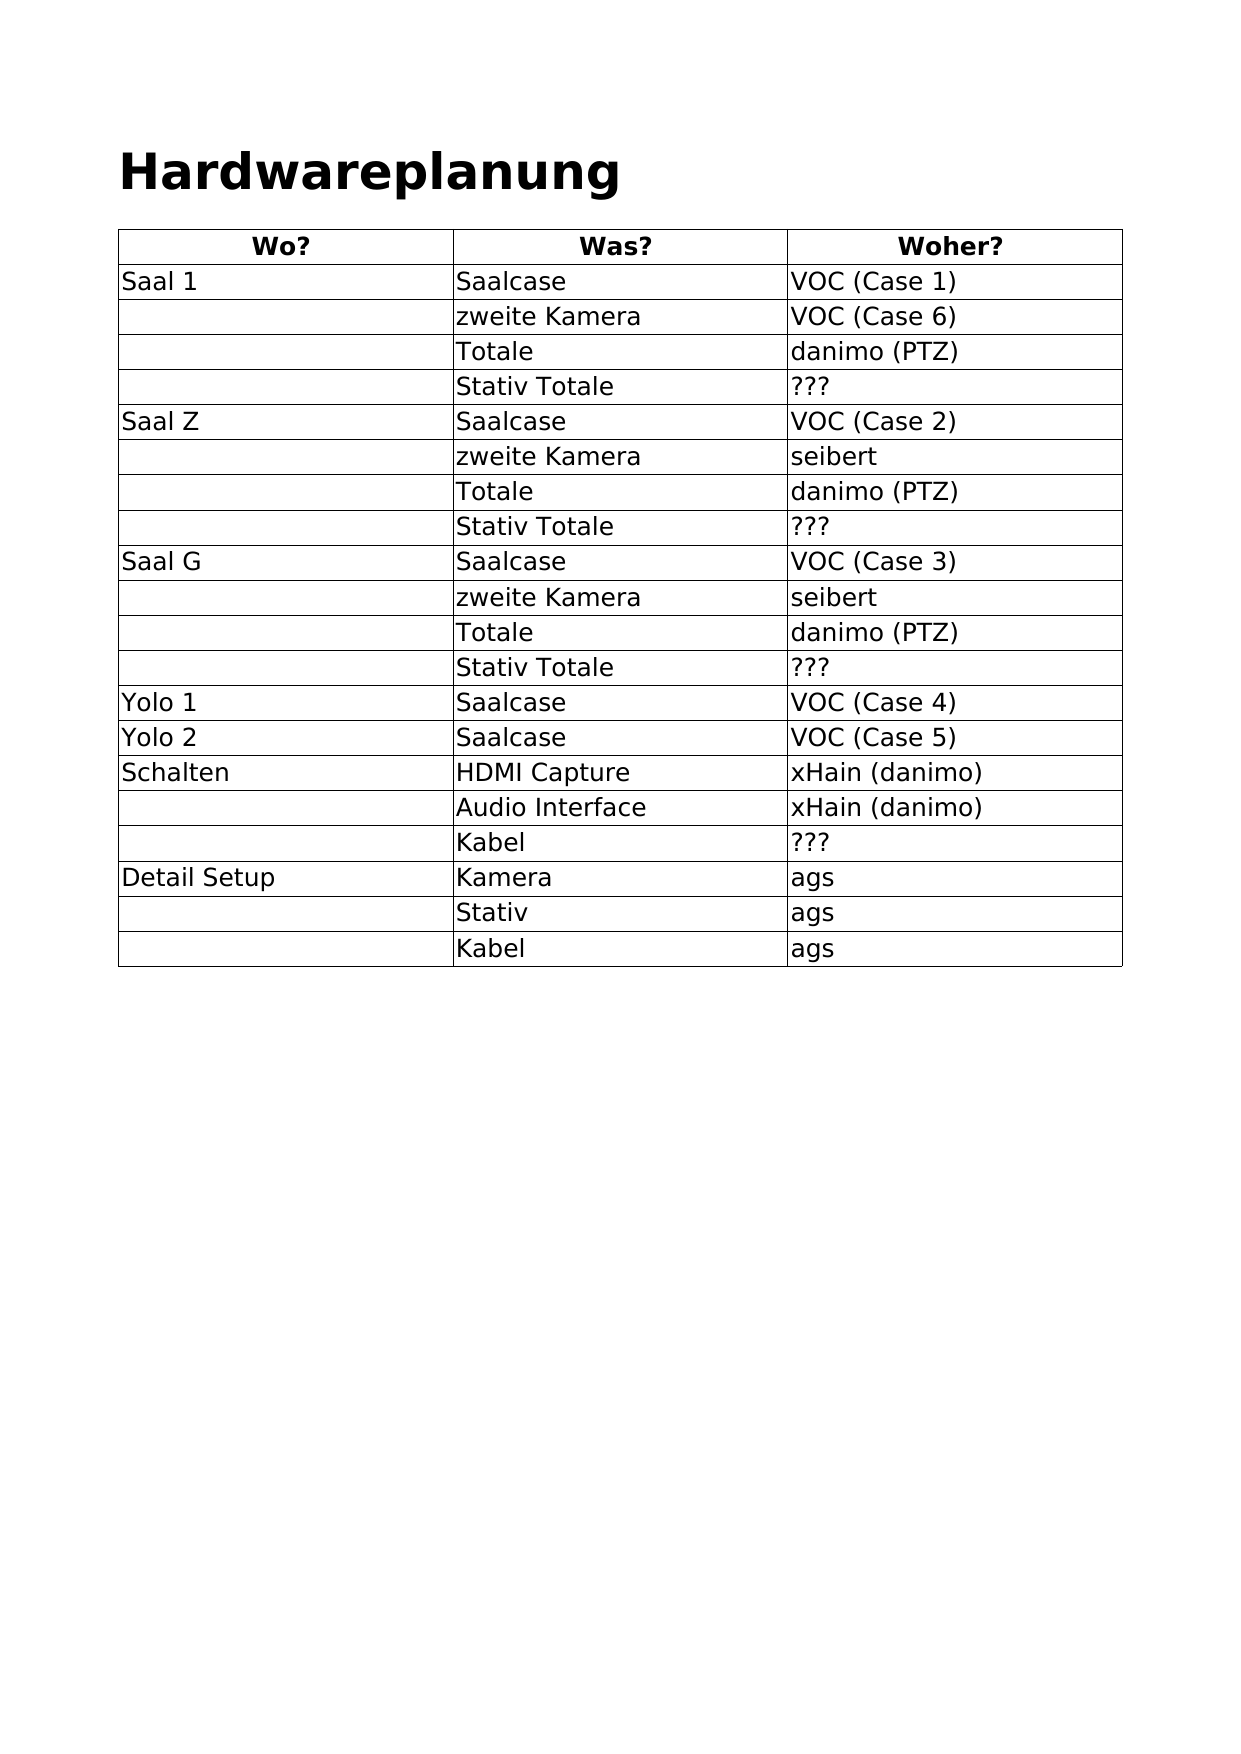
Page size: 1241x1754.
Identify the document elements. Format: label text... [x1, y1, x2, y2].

table_cell VOC (Case 5) [788, 721, 1122, 755]
table_cell [119, 791, 453, 825]
table_cell zweite Kamera [454, 440, 787, 474]
table_cell Saalcase [454, 686, 787, 720]
table_cell VOC (Case 2) [788, 405, 1122, 439]
table_cell Detail Setup [119, 862, 453, 896]
table_cell danimo (PTZ) [788, 335, 1122, 369]
table_cell ags [788, 897, 1122, 931]
table_cell Schalten [119, 756, 453, 790]
table_cell ??? [788, 370, 1122, 404]
table_cell ags [788, 932, 1122, 966]
table_cell [119, 932, 453, 966]
table_cell [119, 581, 453, 615]
table_cell xHain (danimo) [788, 756, 1122, 790]
table_cell Totale [454, 335, 787, 369]
table_cell Saal G [119, 546, 453, 580]
table_cell Saal Z [119, 405, 453, 439]
table_cell [119, 616, 453, 650]
table_cell VOC (Case 6) [788, 300, 1122, 334]
table_cell Saalcase [454, 265, 787, 299]
table_cell danimo (PTZ) [788, 475, 1122, 509]
subtitle Hardwareplanung [118, 143, 1122, 201]
table_header Woher? [788, 230, 1122, 264]
table_cell [119, 826, 453, 861]
table_cell HDMI Capture [454, 756, 787, 790]
table_cell Audio Interface [454, 791, 787, 825]
table_cell Totale [454, 475, 787, 509]
table_cell [119, 897, 453, 931]
table_cell Saalcase [454, 546, 787, 580]
table_cell Stativ Totale [454, 370, 787, 404]
table_cell Stativ Totale [454, 511, 787, 544]
table_cell danimo (PTZ) [788, 616, 1122, 650]
table_cell ??? [788, 511, 1122, 544]
table_cell Saalcase [454, 721, 787, 755]
table_cell seibert [788, 581, 1122, 615]
table_cell [119, 651, 453, 685]
table_cell ags [788, 862, 1122, 896]
table_cell VOC (Case 1) [788, 265, 1122, 299]
table_cell [119, 370, 453, 404]
table_cell Kabel [454, 932, 787, 966]
table_cell xHain (danimo) [788, 791, 1122, 825]
table_cell Kamera [454, 862, 787, 896]
table_cell ??? [788, 826, 1122, 861]
table_cell ??? [788, 651, 1122, 685]
table_cell VOC (Case 4) [788, 686, 1122, 720]
table_cell Totale [454, 616, 787, 650]
table_cell Stativ Totale [454, 651, 787, 685]
table_header Was? [454, 230, 787, 264]
table_cell seibert [788, 440, 1122, 474]
table_cell zweite Kamera [454, 300, 787, 334]
table_cell VOC (Case 3) [788, 546, 1122, 580]
table_cell Saalcase [454, 405, 787, 439]
table_cell zweite Kamera [454, 581, 787, 615]
table_cell Yolo 2 [119, 721, 453, 755]
table_cell [119, 511, 453, 544]
table_cell [119, 475, 453, 509]
table_cell Kabel [454, 826, 787, 861]
table_header Wo? [119, 230, 453, 264]
table_cell Yolo 1 [119, 686, 453, 720]
table_cell [119, 440, 453, 474]
table_cell Stativ [454, 897, 787, 931]
table_cell [119, 335, 453, 369]
table_cell Saal 1 [119, 265, 453, 299]
table_cell [119, 300, 453, 334]
